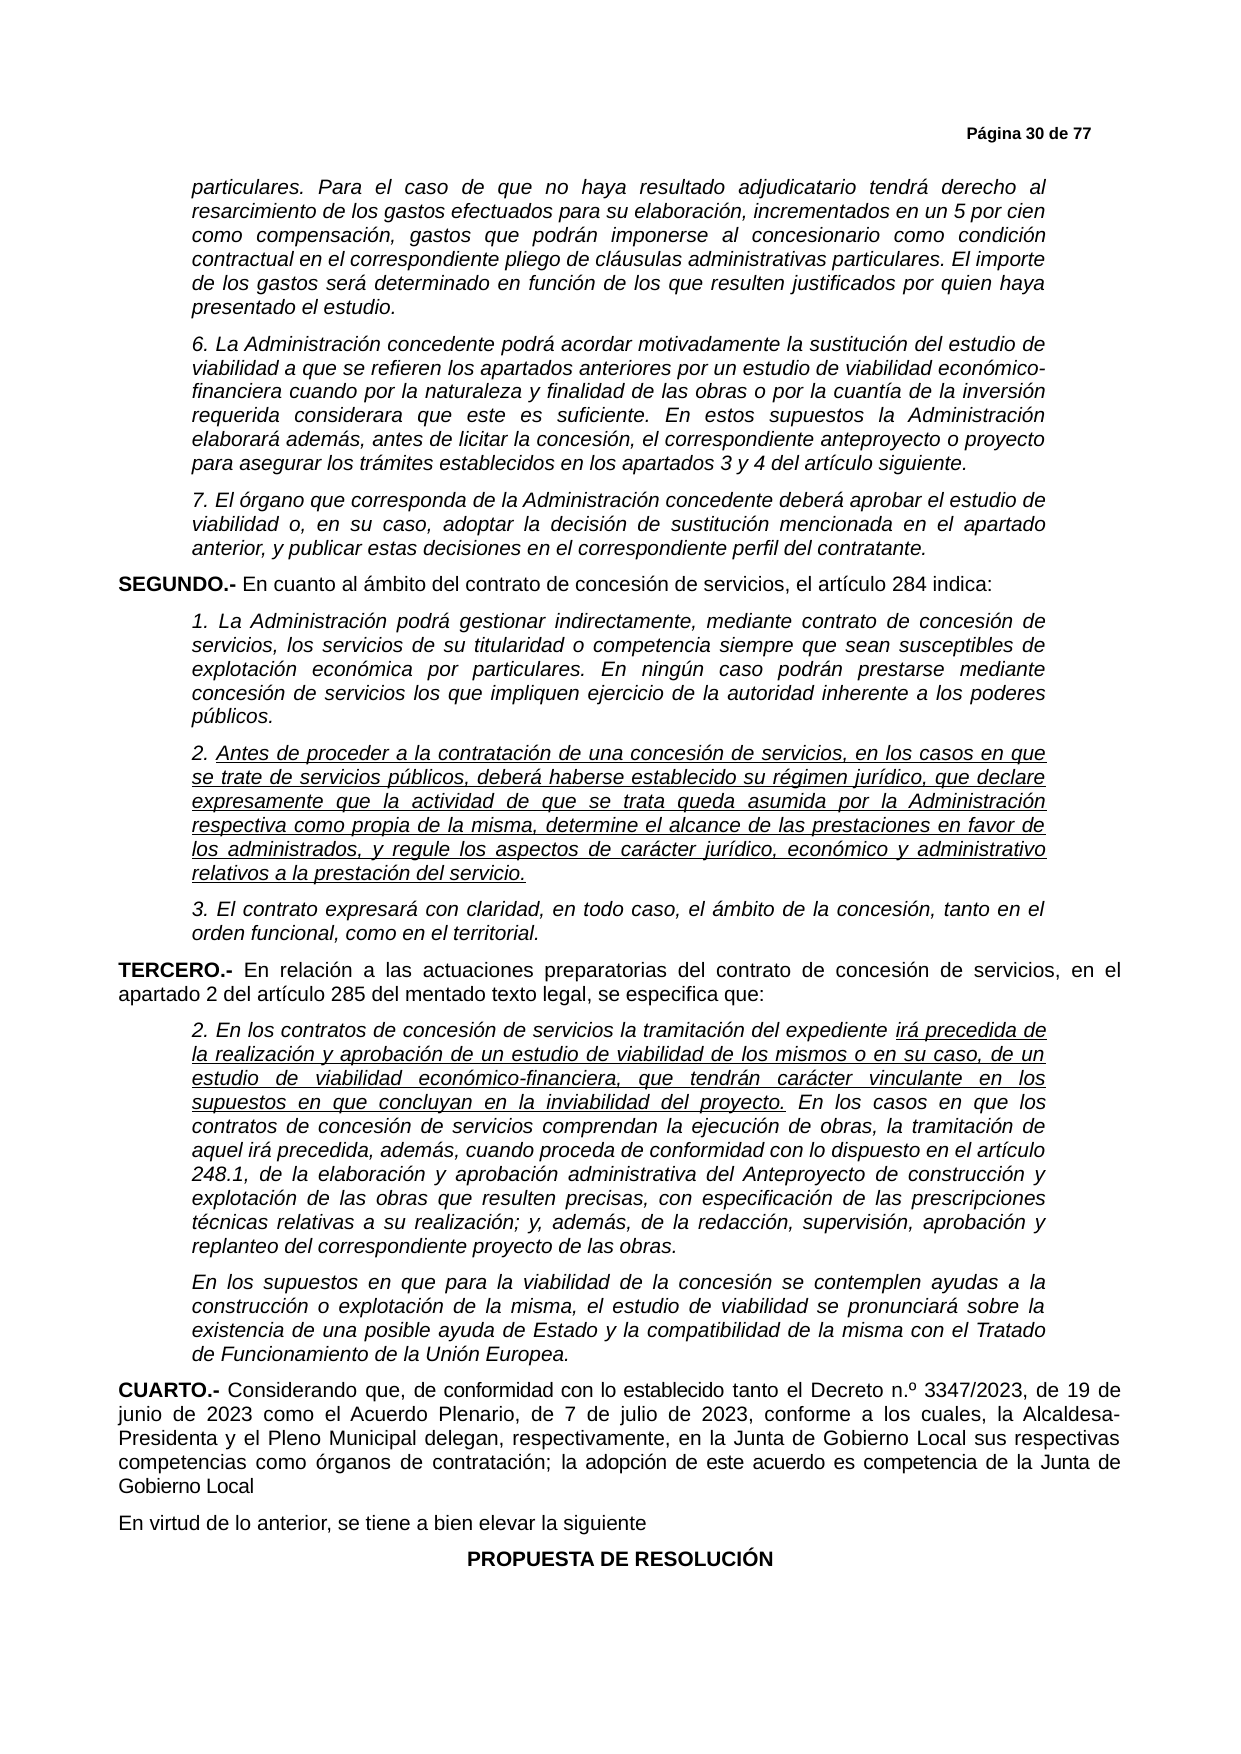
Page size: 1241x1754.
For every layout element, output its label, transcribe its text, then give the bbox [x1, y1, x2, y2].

text particulares. Para el caso de que no haya resultado adjudicatario tendrá derecho al resarcimiento de los gastos efectuados para su elaboración, incrementados en un 5 por cien como compensación, gastos que podrán imponerse al concesionario como condición contractual en el correspondiente pliego de cláusulas administrativas particulares. El importe de los gastos será determinado en función de los que resulten justificados por quien haya presentado el estudio. [192, 175, 1049, 319]
text 2. Antes de proceder a la contratación de una concesión de servicios, en los casos en que se trate de servicios públicos, deberá haberse establecido su régimen jurídico, que declare expresamente que la actividad de que se trata queda asumida por la Administración respectiva como propia de la misma, determine el alcance de las prestaciones en favor de los administrados, y regule los aspectos de carácter jurídico, económico y administrativo relativos a la prestación del servicio. [192, 741, 1049, 884]
text CUARTO.- Considerando que, de conformidad con lo establecido tanto el Decreto n.º 3347/2023, de 19 de junio de 2023 como el Acuerdo Plenario, de 7 de julio de 2023, conforme a los cuales, la Alcaldesa-Presidenta y el Pleno Municipal delegan, respectivamente, en la Junta de Gobierno Local sus respectivas competencias como órganos de contratación; la adopción de este acuerdo es competencia de la Junta de Gobierno Local [118, 1378, 1122, 1498]
text En virtud de lo anterior, se tiene a bien elevar la siguiente [118, 1511, 1122, 1534]
text 7. El órgano que corresponda de la Administración concedente deberá aprobar el estudio de viabilidad o, en su caso, adoptar la decisión de sustitución mencionada en el apartado anterior, y publicar estas decisiones en el correspondiente perfil del contratante. [192, 488, 1049, 559]
text En los supuestos en que para la viabilidad de la concesión se contemplen ayudas a la construcción o explotación de la misma, el estudio de viabilidad se pronunciará sobre la existencia de una posible ayuda de Estado y la compatibilidad de la misma con el Tratado de Funcionamiento de la Unión Europea. [192, 1270, 1049, 1366]
text 1. La Administración podrá gestionar indirectamente, mediante contrato de concesión de servicios, los servicios de su titularidad o competencia siempre que sean susceptibles de explotación económica por particulares. En ningún caso podrán prestarse mediante concesión de servicios los que impliquen ejercicio de la autoridad inherente a los poderes públicos. [192, 608, 1049, 728]
text PROPUESTA DE RESOLUCIÓN [118, 1547, 1122, 1571]
text 2. En los contratos de concesión de servicios la tramitación del expediente irá precedida de la realización y aprobación de un estudio de viabilidad de los mismos o en su caso, de un estudio de viabilidad económico-financiera, que tendrán carácter vinculante en los supuestos en que concluyan en la inviabilidad del proyecto. En los casos en que los contratos de concesión de servicios comprendan la ejecución de obras, la tramitación de aquel irá precedida, además, cuando proceda de conformidad con lo dispuesto en el artículo 248.1, de la elaboración y aprobación administrativa del Anteproyecto de construcción y explotación de las obras que resulten precisas, con especificación de las prescripciones técnicas relativas a su realización; y, además, de la redacción, supervisión, aprobación y replanteo del correspondiente proyecto de las obras. [192, 1018, 1049, 1257]
text TERCERO.- En relación a las actuaciones preparatorias del contrato de concesión de servicios, en el apartado 2 del artículo 285 del mentado texto legal, se especifica que: [118, 957, 1122, 1005]
text SEGUNDO.- En cuanto al ámbito del contrato de concesión de servicios, el artículo 284 indica: [118, 572, 1122, 596]
text 6. La Administración concedente podrá acordar motivadamente la sustitución del estudio de viabilidad a que se refieren los apartados anteriores por un estudio de viabilidad económico-financiera cuando por la naturaleza y finalidad de las obras o por la cuantía de la inversión requerida considerara que este es suficiente. En estos supuestos la Administración elaborará además, antes de licitar la concesión, el correspondiente anteproyecto o proyecto para asegurar los trámites establecidos en los apartados 3 y 4 del artículo siguiente. [192, 331, 1049, 475]
text 3. El contrato expresará con claridad, en todo caso, el ámbito de la concesión, tanto en el orden funcional, como en el territorial. [192, 897, 1049, 945]
